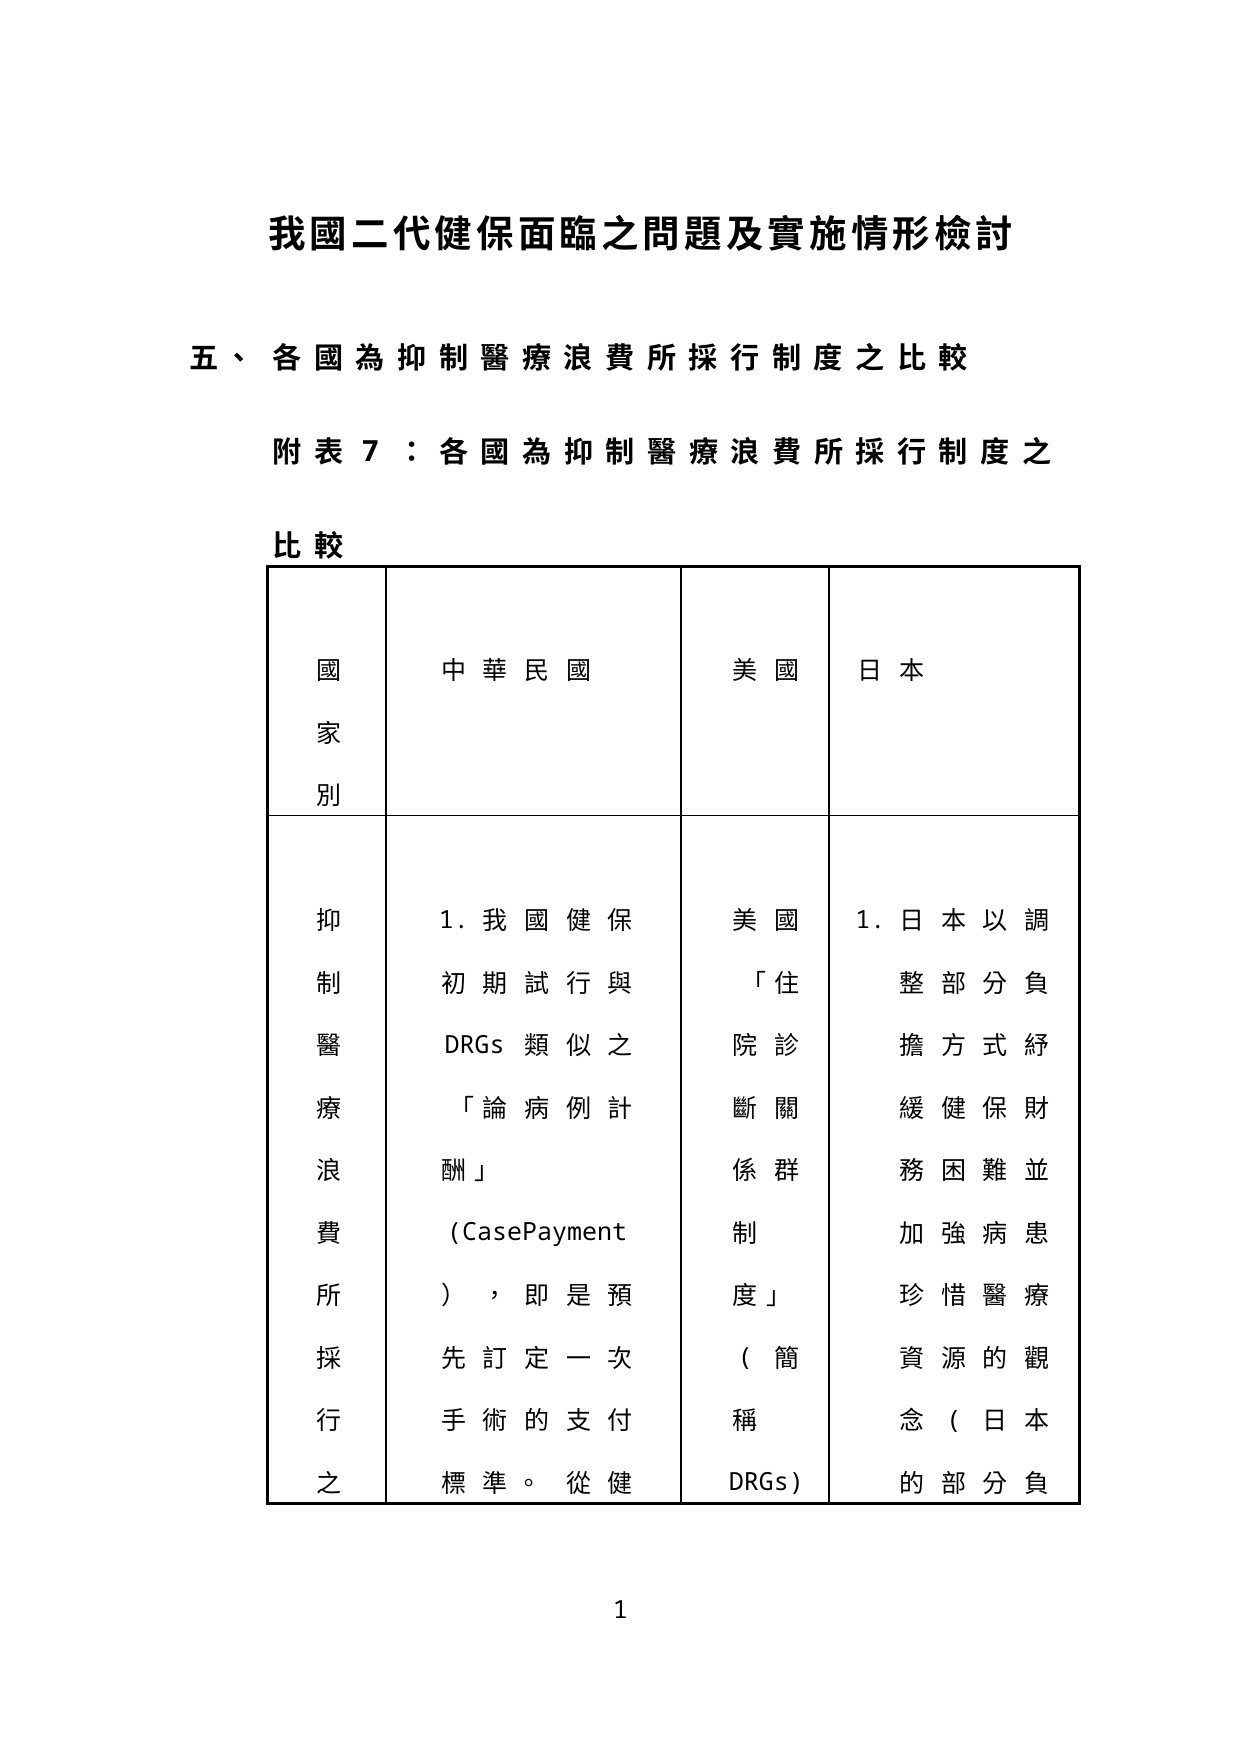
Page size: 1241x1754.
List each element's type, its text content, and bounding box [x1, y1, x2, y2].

table_cell 美國「住院診斷關係群制度」(簡稱DRGs) [682, 816, 828, 1502]
table_cell 抑制醫療浪費所採行之 [269, 816, 385, 1502]
table_header 日本 [830, 568, 1078, 814]
table_header 國家別 [269, 568, 385, 814]
text 五、各國為抑制醫療浪費所採行制度之比較 [183, 314, 1058, 377]
table_header 中華民國 [387, 568, 680, 814]
table_cell 1.我國健保初期試行與DRGs類似之「論病例計酬」(CasePayment），即是預先訂定一次手術的支付標準。從健 [387, 816, 680, 1502]
text 附表7：各國為抑制醫療浪費所採行制度之比較 [255, 377, 1058, 564]
table_cell 1.日本以調整部分負擔方式紓緩健保財務困難並加強病患珍惜醫療資源的觀念(日本的部分負 [830, 816, 1078, 1502]
text 我國二代健保面臨之問題及實施情形檢討 [183, 189, 1058, 252]
table_header 美國 [682, 568, 828, 814]
